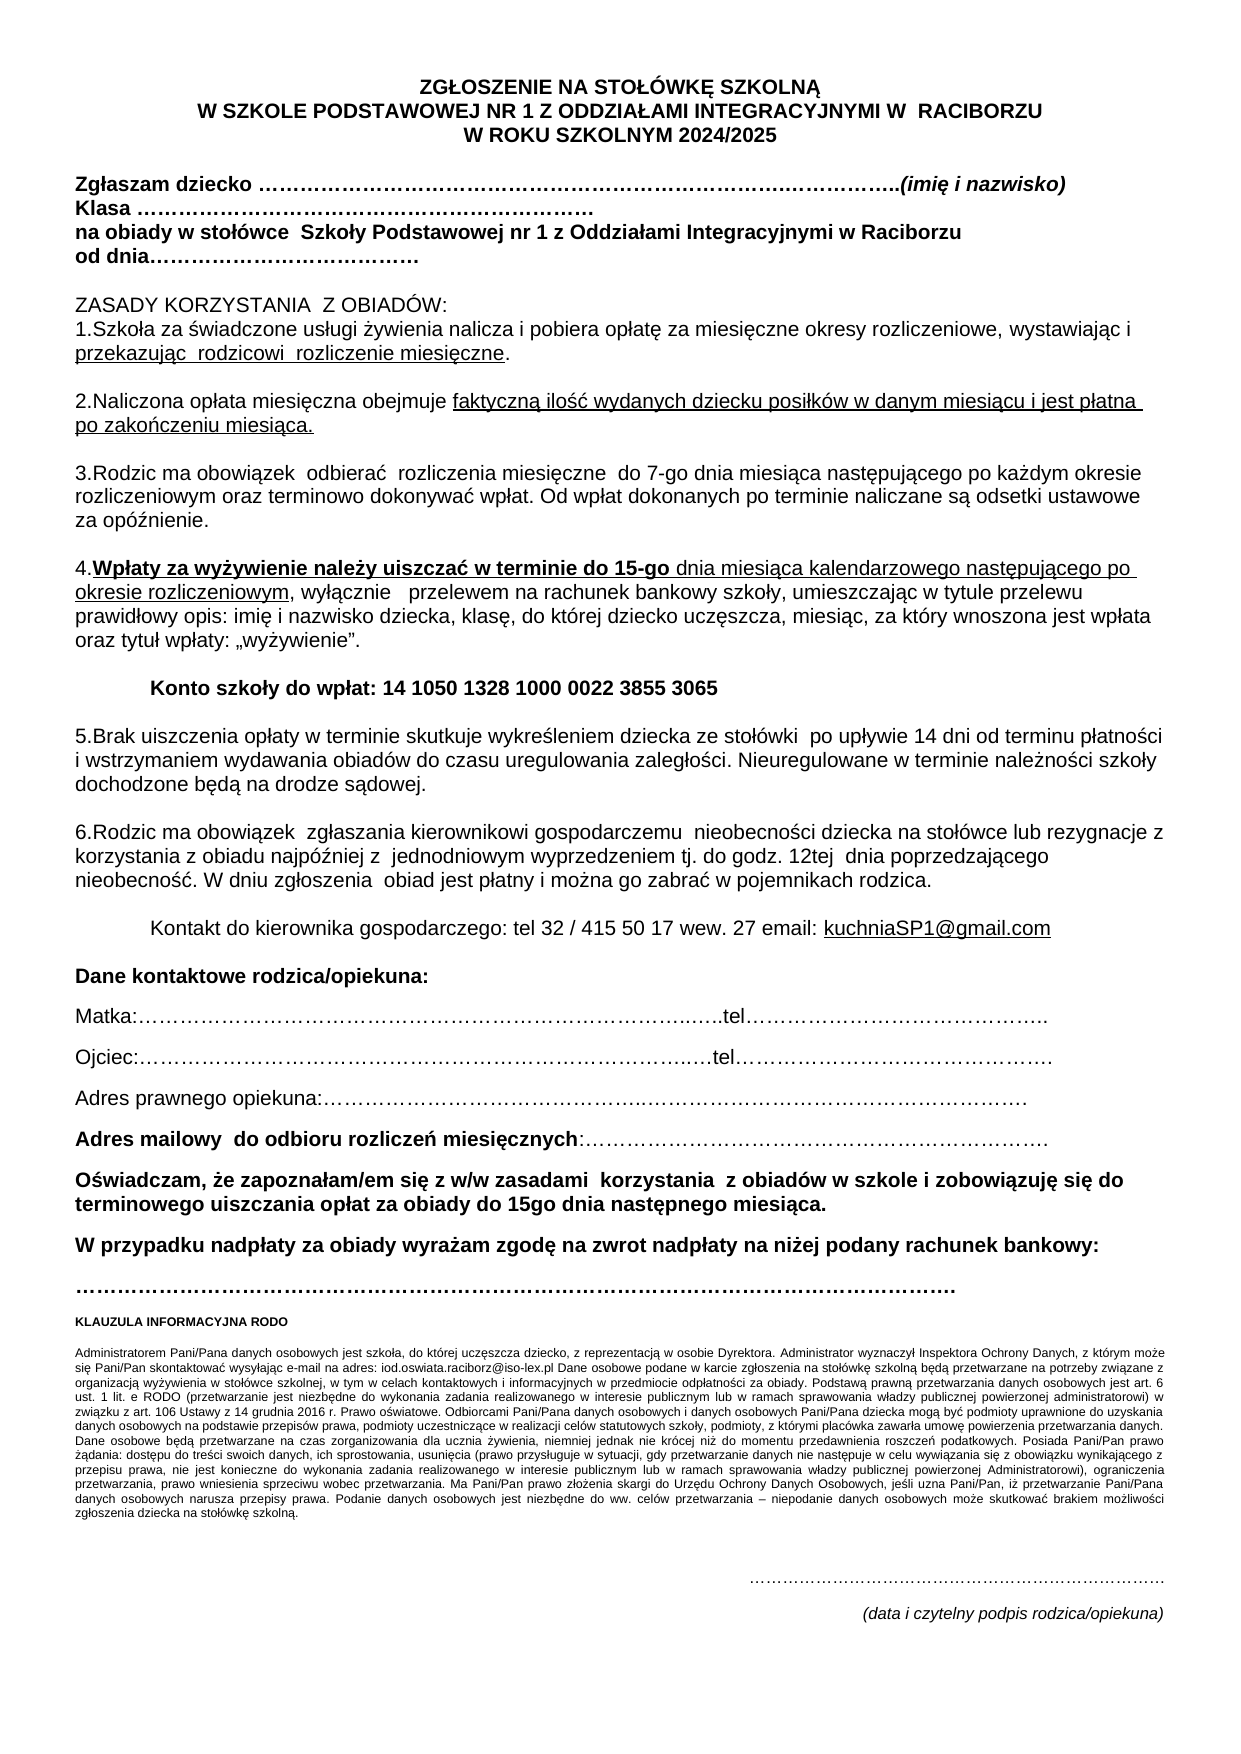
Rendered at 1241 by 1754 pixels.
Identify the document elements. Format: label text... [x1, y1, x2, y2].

text Adres mailowy do odbioru rozliczeń miesięcznych:…………………………………………………………. [75, 1127, 1165, 1151]
list Rodzic ma obowiązek zgłaszania kierownikowi gospodarczemu nieobecności dziecka na stołówce lub rezygnacje z korzystania z obiadu najpóźniej z jednodniowym wyprzedzeniem tj. do godz. 12tej dnia poprzedzającego nieobecność. W dniu zgłoszenia obiad jest płatny i można go zabrać w pojemnikach rodzica. [75, 820, 1165, 892]
text W ROKU SZKOLNYM 2024/2025 [75, 123, 1165, 147]
text od dnia………………………………… [75, 244, 1165, 268]
list Naliczona opłata miesięczna obejmuje faktyczną ilość wydanych dziecku posiłków w danym miesiącu i jest płatna po zakończeniu miesiąca. [75, 388, 1165, 436]
text (data i czytelny podpis rodzica/opiekuna) [517, 1604, 1165, 1623]
text ………………………………………………………………… [75, 1568, 1165, 1587]
list Rodzic ma obowiązek odbierać rozliczenia miesięczne do 7-go dnia miesiąca następującego po każdym okresie rozliczeniowym oraz terminowo dokonywać wpłat. Od wpłat dokonanych po terminie naliczane są odsetki ustawowe za opóźnienie. [75, 460, 1165, 532]
text W przypadku nadpłaty za obiady wyrażam zgodę na zwrot nadpłaty na niżej podany rachunek bankowy: [75, 1233, 1165, 1257]
text ………………………………………………………………………………………………………………. [75, 1273, 1165, 1297]
list Wpłaty za wyżywienie należy uiszczać w terminie do 15-go dnia miesiąca kalendarzowego następującego po okresie rozliczeniowym, wyłącznie przelewem na rachunek bankowy szkoły, umieszczając w tytule przelewu prawidłowy opis: imię i nazwisko dziecka, klasę, do której dziecko uczęszcza, miesiąc, za który wnoszona jest wpłata oraz tytuł wpłaty: „wyżywienie”. [75, 556, 1165, 652]
text Oświadczam, że zapoznałam/em się z w/w zasadami korzystania z obiadów w szkole i zobowiązuję się do terminowego uiszczania opłat za obiady do 15go dnia następnego miesiąca. [75, 1168, 1165, 1216]
text ZASADY KORZYSTANIA Z OBIADÓW: [75, 292, 1165, 316]
text Konto szkoły do wpłat: 14 1050 1328 1000 0022 3855 3065 [150, 676, 1165, 700]
text W SZKOLE PODSTAWOWEJ NR 1 Z ODDZIAŁAMI INTEGRACYJNYMI W RACIBORZU [75, 99, 1165, 123]
text Matka:……………………………………………………………………..…..tel…………………………………….. [75, 1004, 1165, 1028]
text Dane kontaktowe rodzica/opiekuna: [75, 963, 1165, 987]
text Adres prawnego opiekuna:………………………………………..………………………………………………. [75, 1086, 1165, 1110]
text na obiady w stołówce Szkoły Podstawowej nr 1 z Oddziałami Integracyjnymi w Raciborzu [75, 220, 1165, 244]
text Klasa ………………………………………………………… [75, 196, 1165, 220]
text Kontakt do kierownika gospodarczego: tel 32 / 415 50 17 wew. 27 email: kuchniaSP1@gmail.com [150, 916, 1165, 939]
text ZGŁOSZENIE NA STOŁÓWKĘ SZKOLNĄ [75, 75, 1165, 99]
text Ojciec:……………………………………………………………………..…tel………………………………………. [75, 1045, 1165, 1069]
list Szkoła za świadczone usługi żywienia nalicza i pobiera opłatę za miesięczne okresy rozliczeniowe, wystawiając i przekazując rodzicowi rozliczenie miesięczne. [75, 317, 1165, 364]
list Brak uiszczenia opłaty w terminie skutkuje wykreśleniem dziecka ze stołówki po upływie 14 dni od terminu płatności i wstrzymaniem wydawania obiadów do czasu uregulowania zaległości. Nieuregulowane w terminie należności szkoły dochodzone będą na drodze sądowej. [75, 724, 1165, 796]
text Zgłaszam dziecko ………………………………………………………………….……………..(imię i nazwisko) [75, 172, 1165, 196]
text Administratorem Pani/Pana danych osobowych jest szkoła, do której uczęszcza dziecko, z reprezentacją w osobie Dyrektora. Administrator wyznaczył Inspektora Ochrony Danych, z którym może się Pani/Pan skontaktować wysyłając e-mail na adres: iod.oswiata.raciborz@iso-lex.pl Dane osobowe podane w karcie zgłoszenia na stołówkę szkolną będą przetwarzane na potrzeby związane z organizacją wyżywienia w stołówce szkolnej, w tym w celach kontaktowych i informacyjnych w przedmiocie odpłatności za obiady. Podstawą prawną przetwarzania danych osobowych jest art. 6 ust. 1 lit. e RODO (przetwarzanie jest niezbędne do wykonania zadania realizowanego w interesie publicznym lub w ramach sprawowania władzy publicznej powierzonej administratorowi) w związku z art. 106 Ustawy z 14 grudnia 2016 r. Prawo oświatowe. Odbiorcami Pani/Pana danych osobowych i danych osobowych Pani/Pana dziecka mogą być podmioty uprawnione do uzyskania danych osobowych na podstawie przepisów prawa, podmioty uczestniczące w realizacji celów statutowych szkoły, podmioty, z którymi placówka zawarła umowę powierzenia przetwarzania danych. Dane osobowe będą przetwarzane na czas zorganizowania dla ucznia żywienia, niemniej jednak nie krócej niż do momentu przedawnienia roszczeń podatkowych. Posiada Pani/Pan prawo żądania: dostępu do treści swoich danych, ich sprostowania, usunięcia (prawo przysługuje w sytuacji, gdy przetwarzanie danych nie następuje w celu wywiązania się z obowiązku wynikającego z przepisu prawa, nie jest konieczne do wykonania zadania realizowanego w interesie publicznym lub w ramach sprawowania władzy publicznej powierzonej Administratorowi), ograniczenia przetwarzania, prawo wniesienia sprzeciwu wobec przetwarzania. Ma Pani/Pan prawo złożenia skargi do Urzędu Ochrony Danych Osobowych, jeśli uzna Pani/Pan, iż przetwarzanie Pani/Pana danych osobowych narusza przepisy prawa. Podanie danych osobowych jest niezbędne do ww. celów przetwarzania – niepodanie danych osobowych może skutkować brakiem możliwości zgłoszenia dziecka na stołówkę szkolną. [75, 1346, 1165, 1520]
text KLAUZULA INFORMACYJNA RODO [75, 1314, 1165, 1329]
